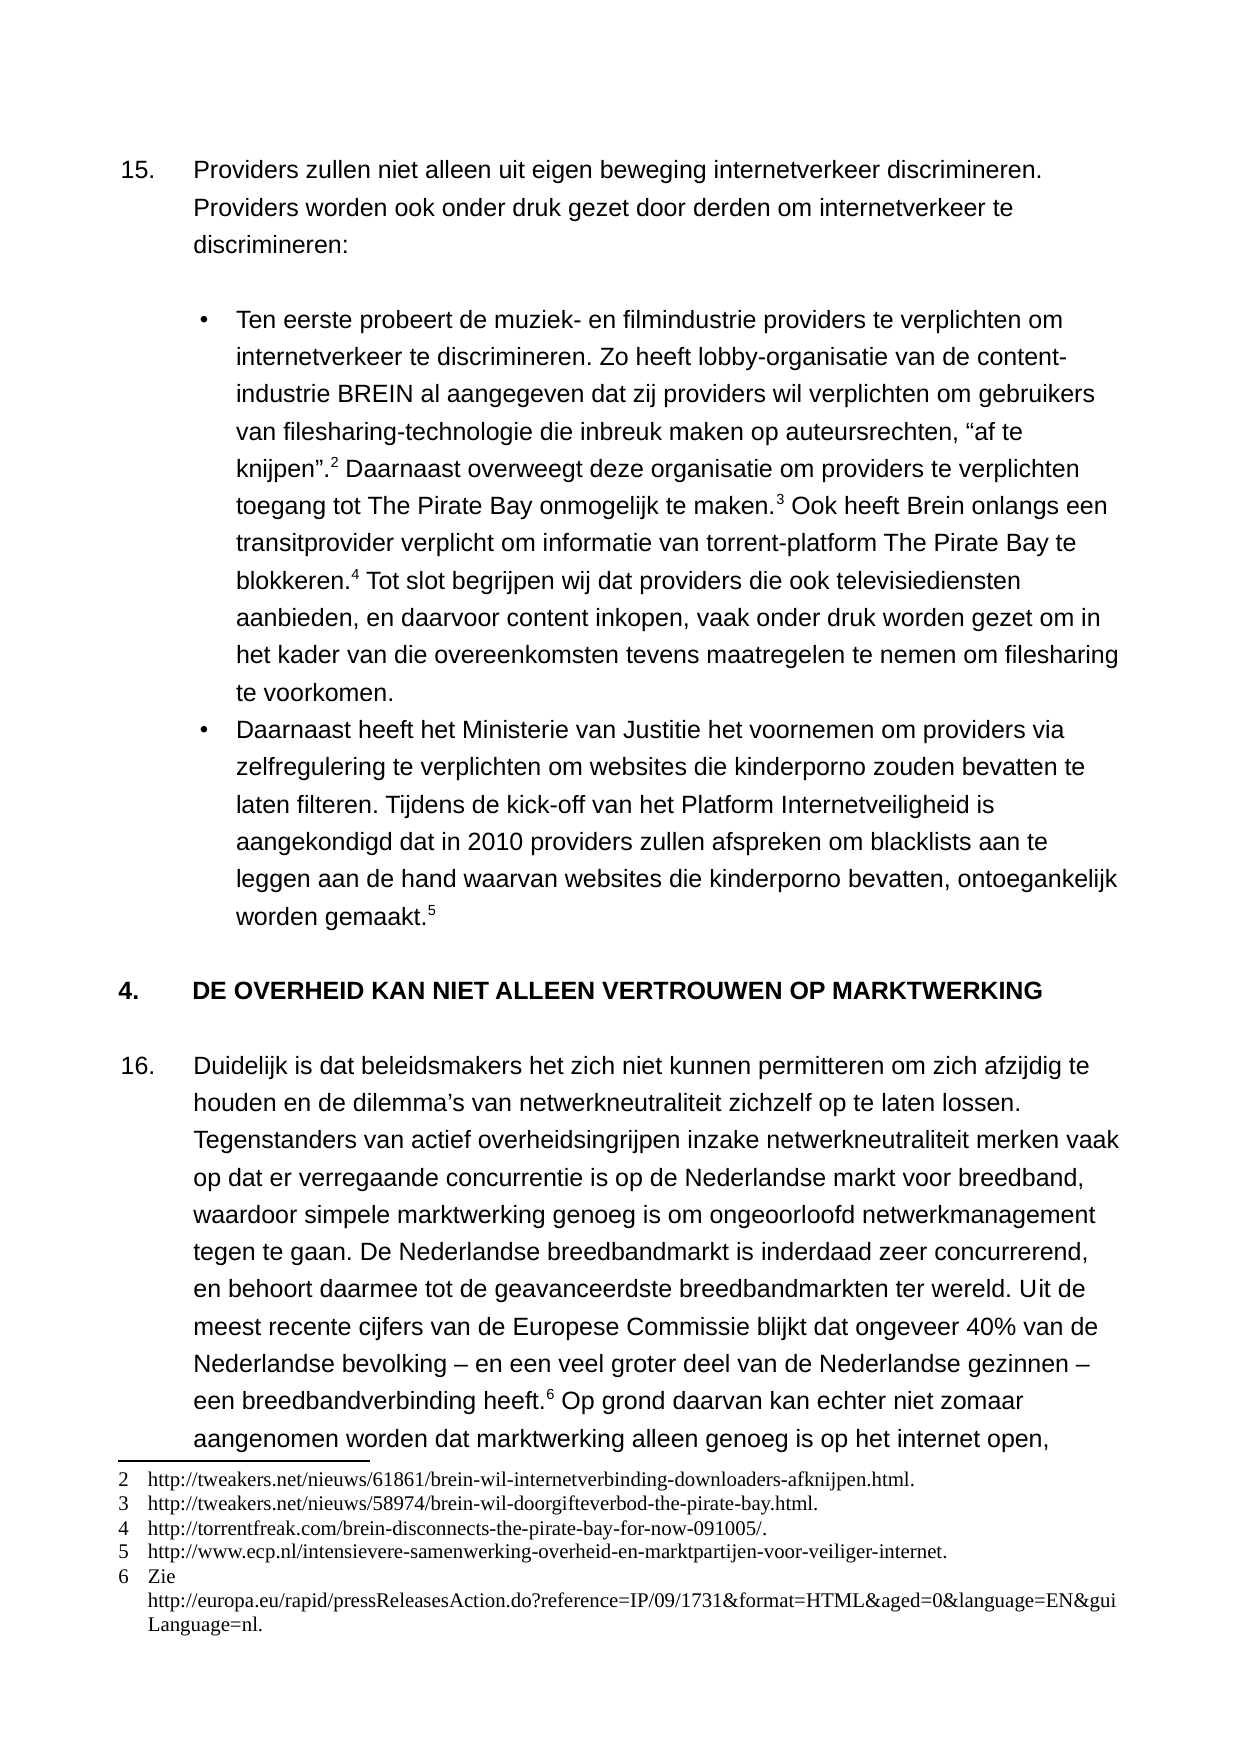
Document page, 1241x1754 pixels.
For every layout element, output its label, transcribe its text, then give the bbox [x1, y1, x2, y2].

list Providers zullen niet alleen uit eigen beweging internetverkeer discrimineren. Providers worden ook onder druk gezet door derden om internetverkeer te discrimineren: [120, 155, 1122, 259]
list http://www.ecp.nl/intensievere-samenwerking-overheid-en-marktpartijen-voor-veiliger-internet. [118, 1539, 1122, 1563]
list http://tweakers.net/nieuws/61861/brein-wil-internetverbinding-downloaders-afknijpen.html. [118, 1467, 1122, 1491]
list Zie http://europa.eu/rapid/pressReleasesAction.do?reference=IP/09/1731&format=HTML&aged=0&language=EN&guiLanguage=nl. [118, 1563, 1122, 1636]
list Duidelijk is dat beleidsmakers het zich niet kunnen permitteren om zich afzijdig te houden en de dilemma’s van netwerkneutraliteit zichzelf op te laten lossen. Tegenstanders van actief overheidsingrijpen inzake netwerkneutraliteit merken vaak op dat er verregaande concurrentie is op de Nederlandse markt voor breedband, waardoor simpele marktwerking genoeg is om ongeoorloofd netwerkmanagement tegen te gaan. De Nederlandse breedbandmarkt is inderdaad zeer concurrerend, en behoort daarmee tot de geavanceerdste breedbandmarkten ter wereld. Uit de meest recente cijfers van de Europese Commissie blijkt dat ongeveer 40% van de Nederlandse bevolking – en een veel groter deel van de Nederlandse gezinnen – een breedbandverbinding heeft. Op grond daarvan kan echter niet zomaar aangenomen worden dat marktwerking alleen genoeg is op het internet open, [120, 1051, 1122, 1452]
list Daarnaast heeft het Ministerie van Justitie het voornemen om providers via zelfregulering te verplichten om websites die kinderporno zouden bevatten te laten filteren. Tijdens de kick-off van het Platform Internetveiligheid is aangekondigd dat in 2010 providers zullen afspreken om blacklists aan te leggen aan de hand waarvan websites die kinderporno bevatten, ontoegankelijk worden gemaakt. [199, 715, 1122, 930]
list Ten eerste probeert de muziek- en filmindustrie providers te verplichten om internetverkeer te discrimineren. Zo heeft lobby-organisatie van de content-industrie BREIN al aangegeven dat zij providers wil verplichten om gebruikers van filesharing-technologie die inbreuk maken op auteursrechten, “af te knijpen”. Daarnaast overweegt deze organisatie om providers te verplichten toegang tot The Pirate Bay onmogelijk te maken. Ook heeft Brein onlangs een transitprovider verplicht om informatie van torrent-platform The Pirate Bay te blokkeren. Tot slot begrijpen wij dat providers die ook televisiediensten aanbieden, en daarvoor content inkopen, vaak onder druk worden gezet om in het kader van die overeenkomsten tevens maatregelen te nemen om filesharing te voorkomen. [199, 304, 1122, 706]
list http://tweakers.net/nieuws/58974/brein-wil-doorgifteverbod-the-pirate-bay.html. [118, 1491, 1122, 1515]
list http://torrentfreak.com/brein-disconnects-the-pirate-bay-for-now-091005/. [118, 1515, 1122, 1539]
text 4. De overheid KAN NIET alleen VERTROUWEN OP MARKTWERKING [118, 976, 1122, 1005]
